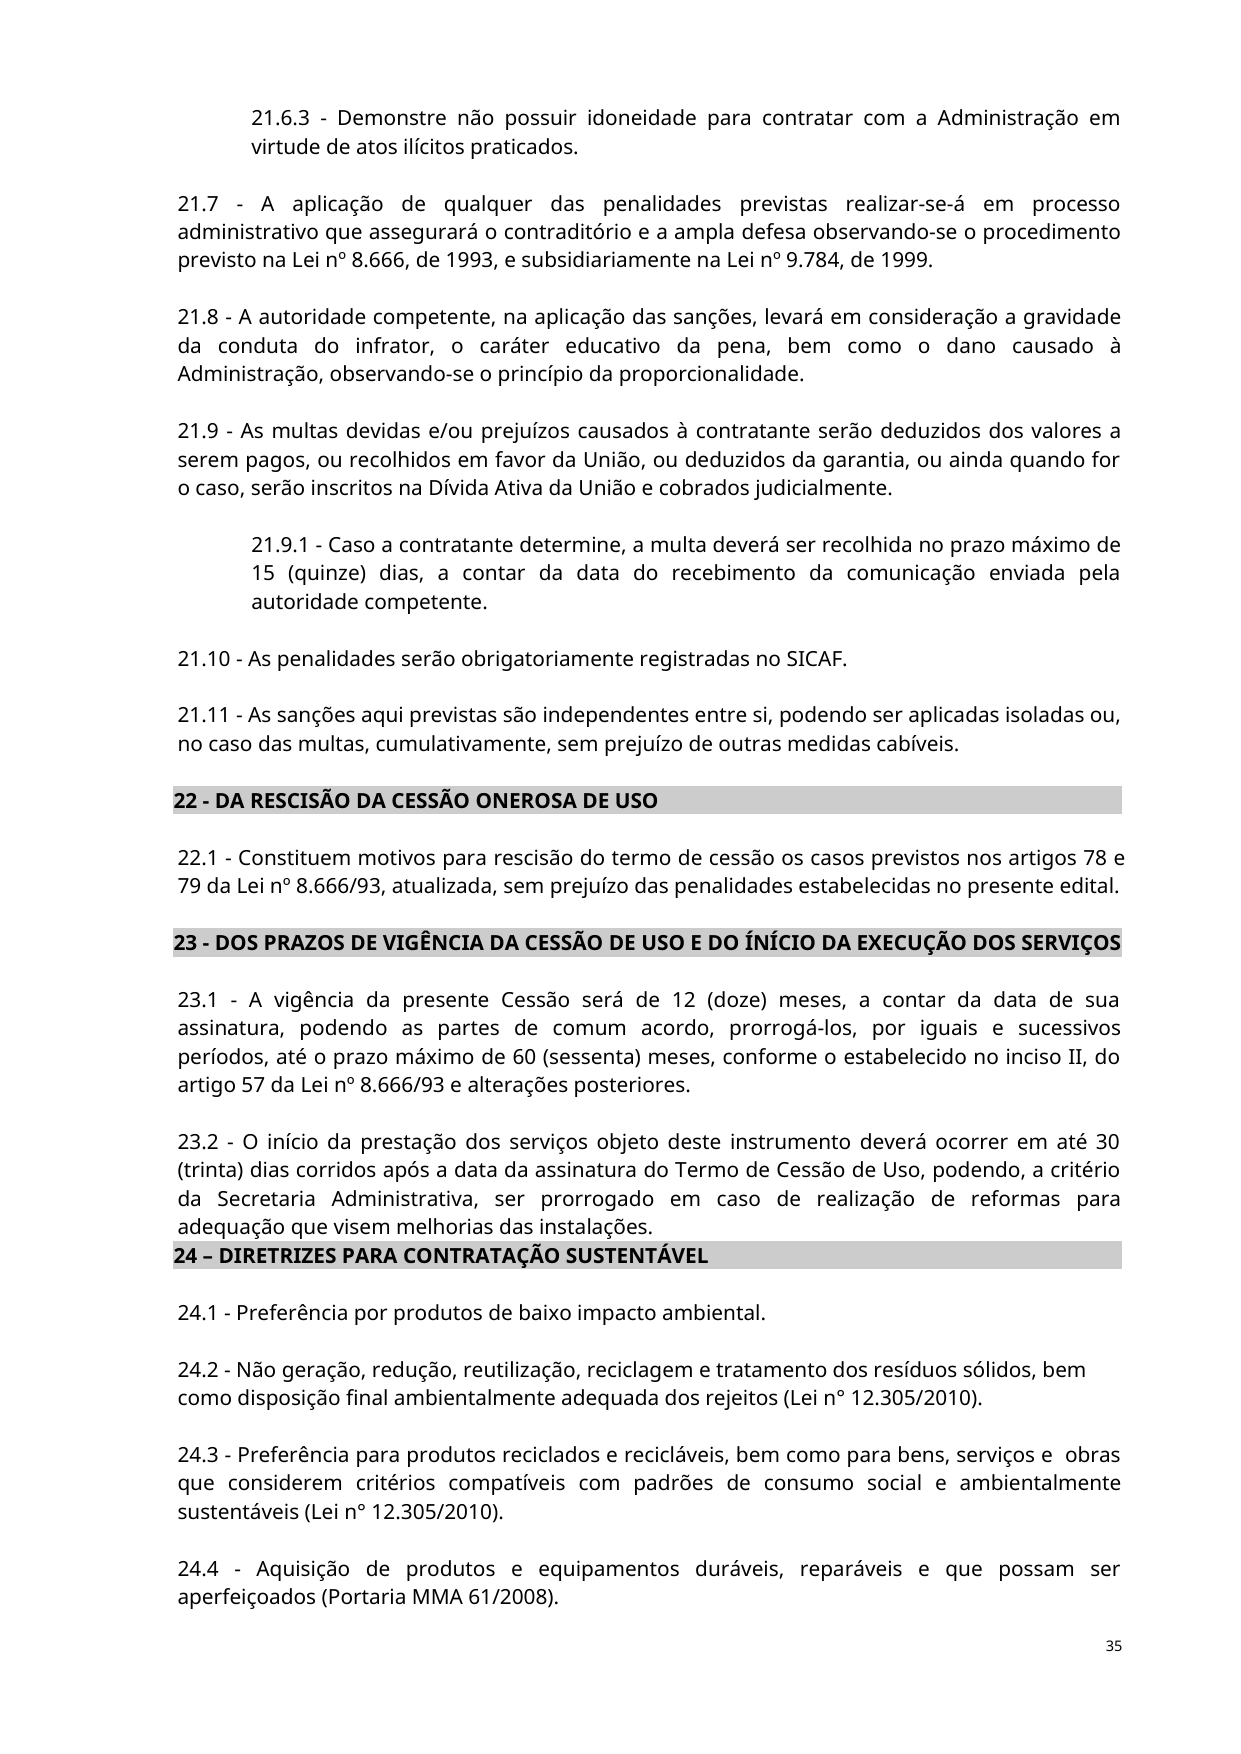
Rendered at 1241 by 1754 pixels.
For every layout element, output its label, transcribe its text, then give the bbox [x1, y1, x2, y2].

text 23 - DOS PRAZOS DE VIGÊNCIA DA CESSÃO DE USO E DO ÍNÍCIO DA EXECUÇÃO DOS SERVIÇOS [173, 928, 1122, 957]
text 23.1 - A vigência da presente Cessão será de 12 (doze) meses, a contar da data de sua assinatura, podendo as partes de comum acordo, prorrogá-los, por iguais e sucessivos períodos, até o prazo máximo de 60 (sessenta) meses, conforme o estabelecido no inciso II, do artigo 57 da Lei nº 8.666/93 e alterações posteriores. [177, 985, 1122, 1099]
text 21.10 - As penalidades serão obrigatoriamente registradas no SICAF. [177, 644, 1122, 672]
text 22 - DA RESCISÃO DA CESSÃO ONEROSA DE USO [173, 786, 1122, 814]
text 24.4 - Aquisição de produtos e equipamentos duráveis, reparáveis e que possam ser aperfeiçoados (Portaria MMA 61/2008). [177, 1554, 1122, 1611]
text 21.8 - A autoridade competente, na aplicação das sanções, levará em consideração a gravidade da conduta do infrator, o caráter educativo da pena, bem como o dano causado à Administração, observando-se o princípio da proporcionalidade. [177, 302, 1122, 388]
text 23.2 - O início da prestação dos serviços objeto deste instrumento deverá ocorrer em até 30 (trinta) dias corridos após a data da assinatura do Termo de Cessão de Uso, podendo, a critério da Secretaria Administrativa, ser prorrogado em caso de realização de reformas para adequação que visem melhorias das instalações. [177, 1127, 1122, 1241]
text 21.7 - A aplicação de qualquer das penalidades previstas realizar-se-á em processo administrativo que assegurará o contraditório e a ampla defesa observando-se o procedimento previsto na Lei nº 8.666, de 1993, e subsidiariamente na Lei nº 9.784, de 1999. [177, 189, 1122, 274]
text 21.6.3 - Demonstre não possuir idoneidade para contratar com a Administração em virtude de atos ilícitos praticados. [251, 103, 1122, 160]
text 24 – DIRETRIZES PARA CONTRATAÇÃO SUSTENTÁVEL [173, 1241, 1122, 1269]
text 21.9.1 - Caso a contratante determine, a multa deverá ser recolhida no prazo máximo de 15 (quinze) dias, a contar da data do recebimento da comunicação enviada pela autoridade competente. [251, 530, 1122, 615]
text 24.2 - Não geração, redução, reutilização, reciclagem e tratamento dos resíduos sólidos, bem [177, 1355, 1122, 1383]
text 21.9 - As multas devidas e/ou prejuízos causados à contratante serão deduzidos dos valores a serem pagos, ou recolhidos em favor da União, ou deduzidos da garantia, ou ainda quando for o caso, serão inscritos na Dívida Ativa da União e cobrados judicialmente. [177, 416, 1122, 502]
text 22.1 - Constituem motivos para rescisão do termo de cessão os casos previstos nos artigos 78 e 79 da Lei nº 8.666/93, atualizada, sem prejuízo das penalidades estabelecidas no presente edital. [177, 843, 1128, 900]
text 24.1 - Preferência por produtos de baixo impacto ambiental. [177, 1298, 1122, 1326]
text 24.3 - Preferência para produtos reciclados e recicláveis, bem como para bens, serviços e obras que considerem critérios compatíveis com padrões de consumo social e ambientalmente sustentáveis (Lei n° 12.305/2010). [177, 1440, 1122, 1525]
text 21.11 - As sanções aqui previstas são independentes entre si, podendo ser aplicadas isoladas ou, no caso das multas, cumulativamente, sem prejuízo de outras medidas cabíveis. [177, 701, 1122, 757]
text como disposição final ambientalmente adequada dos rejeitos (Lei n° 12.305/2010). [177, 1383, 1122, 1412]
